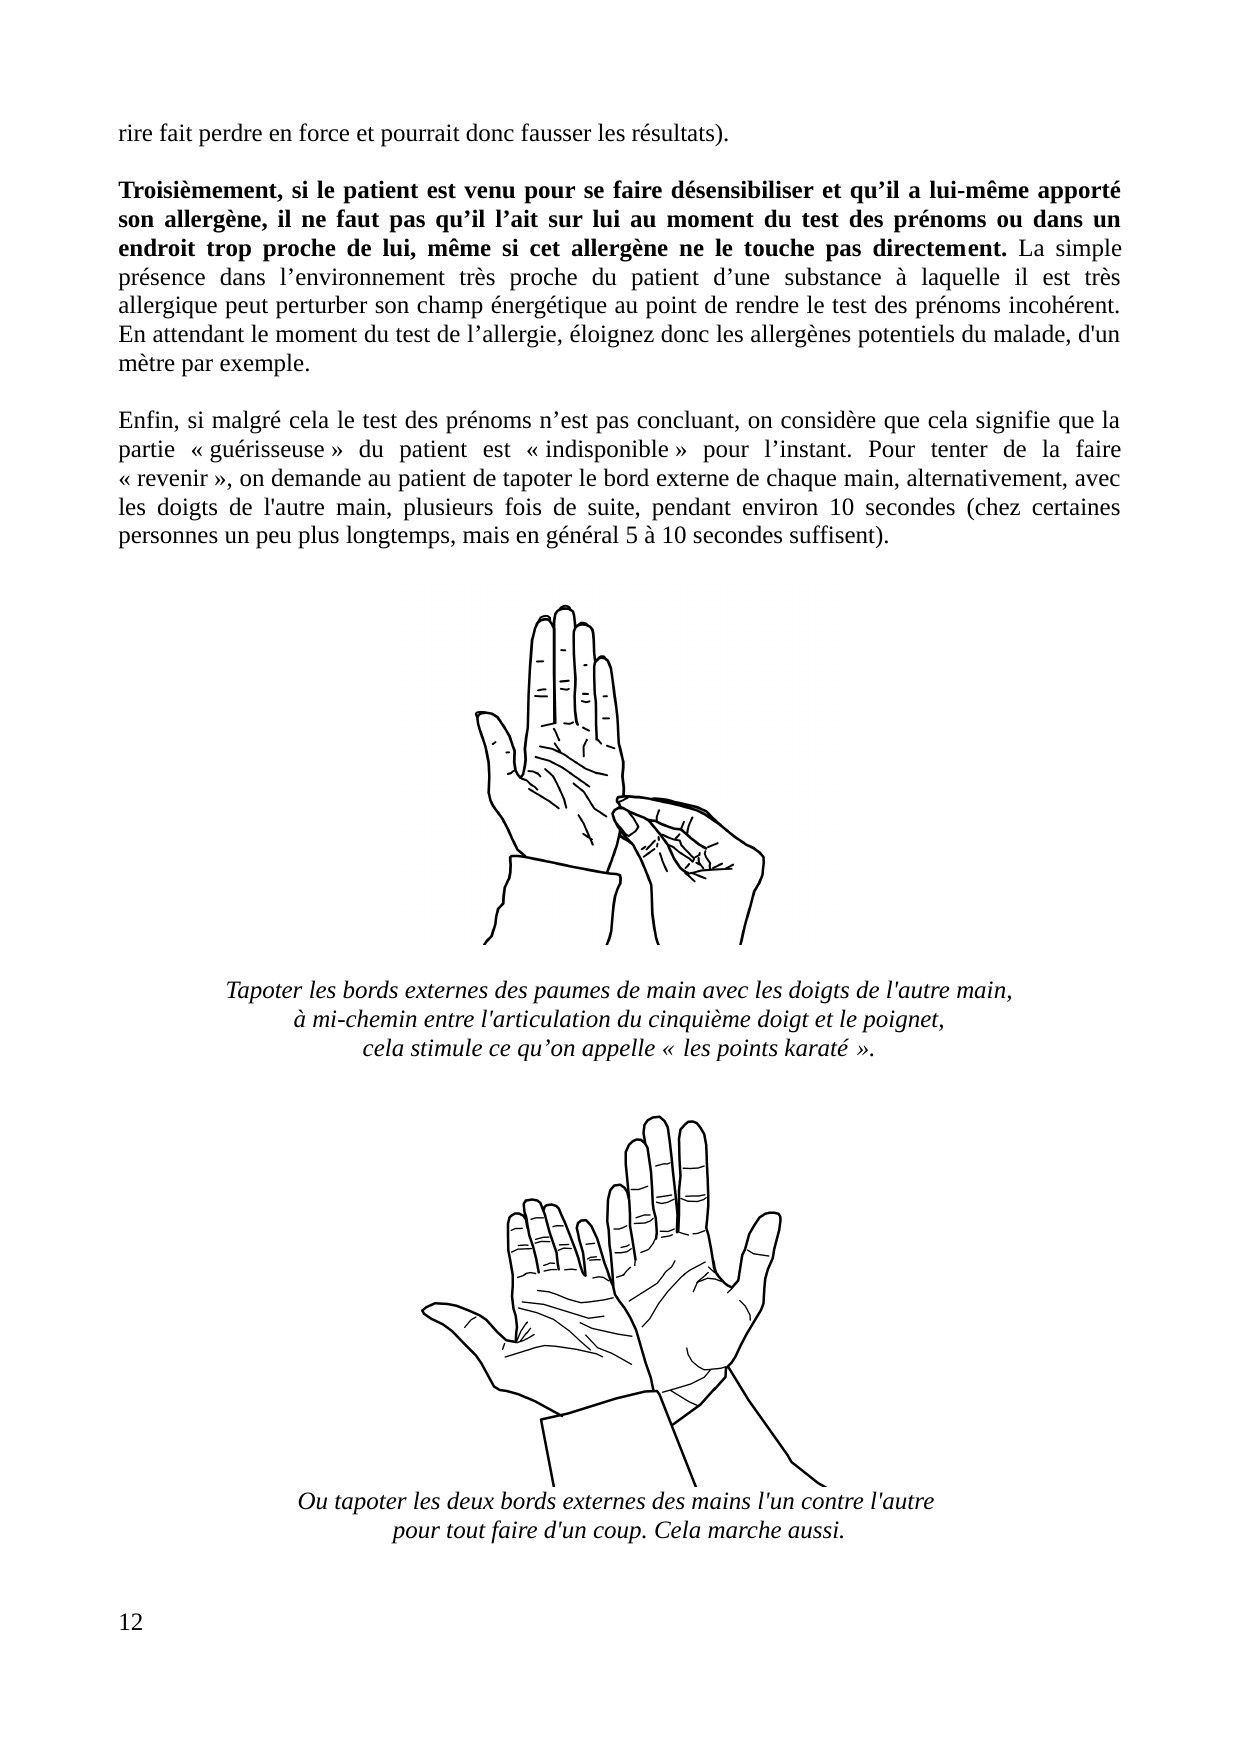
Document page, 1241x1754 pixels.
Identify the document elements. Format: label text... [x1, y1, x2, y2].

text pour tout faire d'un coup. Cela marche aussi. [118, 1515, 1122, 1544]
text cela stimule ce qu’on appelle « les points karaté ». [118, 1033, 1122, 1061]
text rire fait perdre en force et pourrait donc fausser les résultats). [118, 118, 1122, 147]
text Enfin, si malgré cela le test des prénoms n’est pas concluant, on considère que cela signifie que la partie « guérisseuse » du patient est « indisponible » pour l’instant. Pour tenter de la faire « revenir », on demande au patient de tapoter le bord externe de chaque main, alternativement, avec les doigts de l'autre main, plusieurs fois de suite, pendant environ 10 secondes (chez certaines personnes un peu plus longtemps, mais en général 5 à 10 secondes suffisent). [118, 406, 1122, 549]
picture [398, 579, 843, 945]
text Troisièmement, si le patient est venu pour se faire désensibiliser et qu’il a lui-même apporté son allergène, il ne faut pas qu’il l’ait sur lui au moment du test des prénoms ou dans un endroit trop proche de lui, même si cet allergène ne le touche pas directement. La simple présence dans l’environnement très proche du patient d’une substance à laquelle il est très allergique peut perturber son champ énergétique au point de rendre le test des prénoms incohérent. En attendant le moment du test de l’allergie, éloignez donc les allergènes potentiels du malade, d'un mètre par exemple. [118, 176, 1122, 377]
picture [338, 1061, 902, 1487]
text à mi-chemin entre l'articulation du cinquième doigt et le poignet, [118, 1004, 1122, 1033]
text Tapoter les bords externes des paumes de main avec les doigts de l'autre main, [118, 975, 1122, 1004]
text Ou tapoter les deux bords externes des mains l'un contre l'autre [118, 1061, 1122, 1515]
